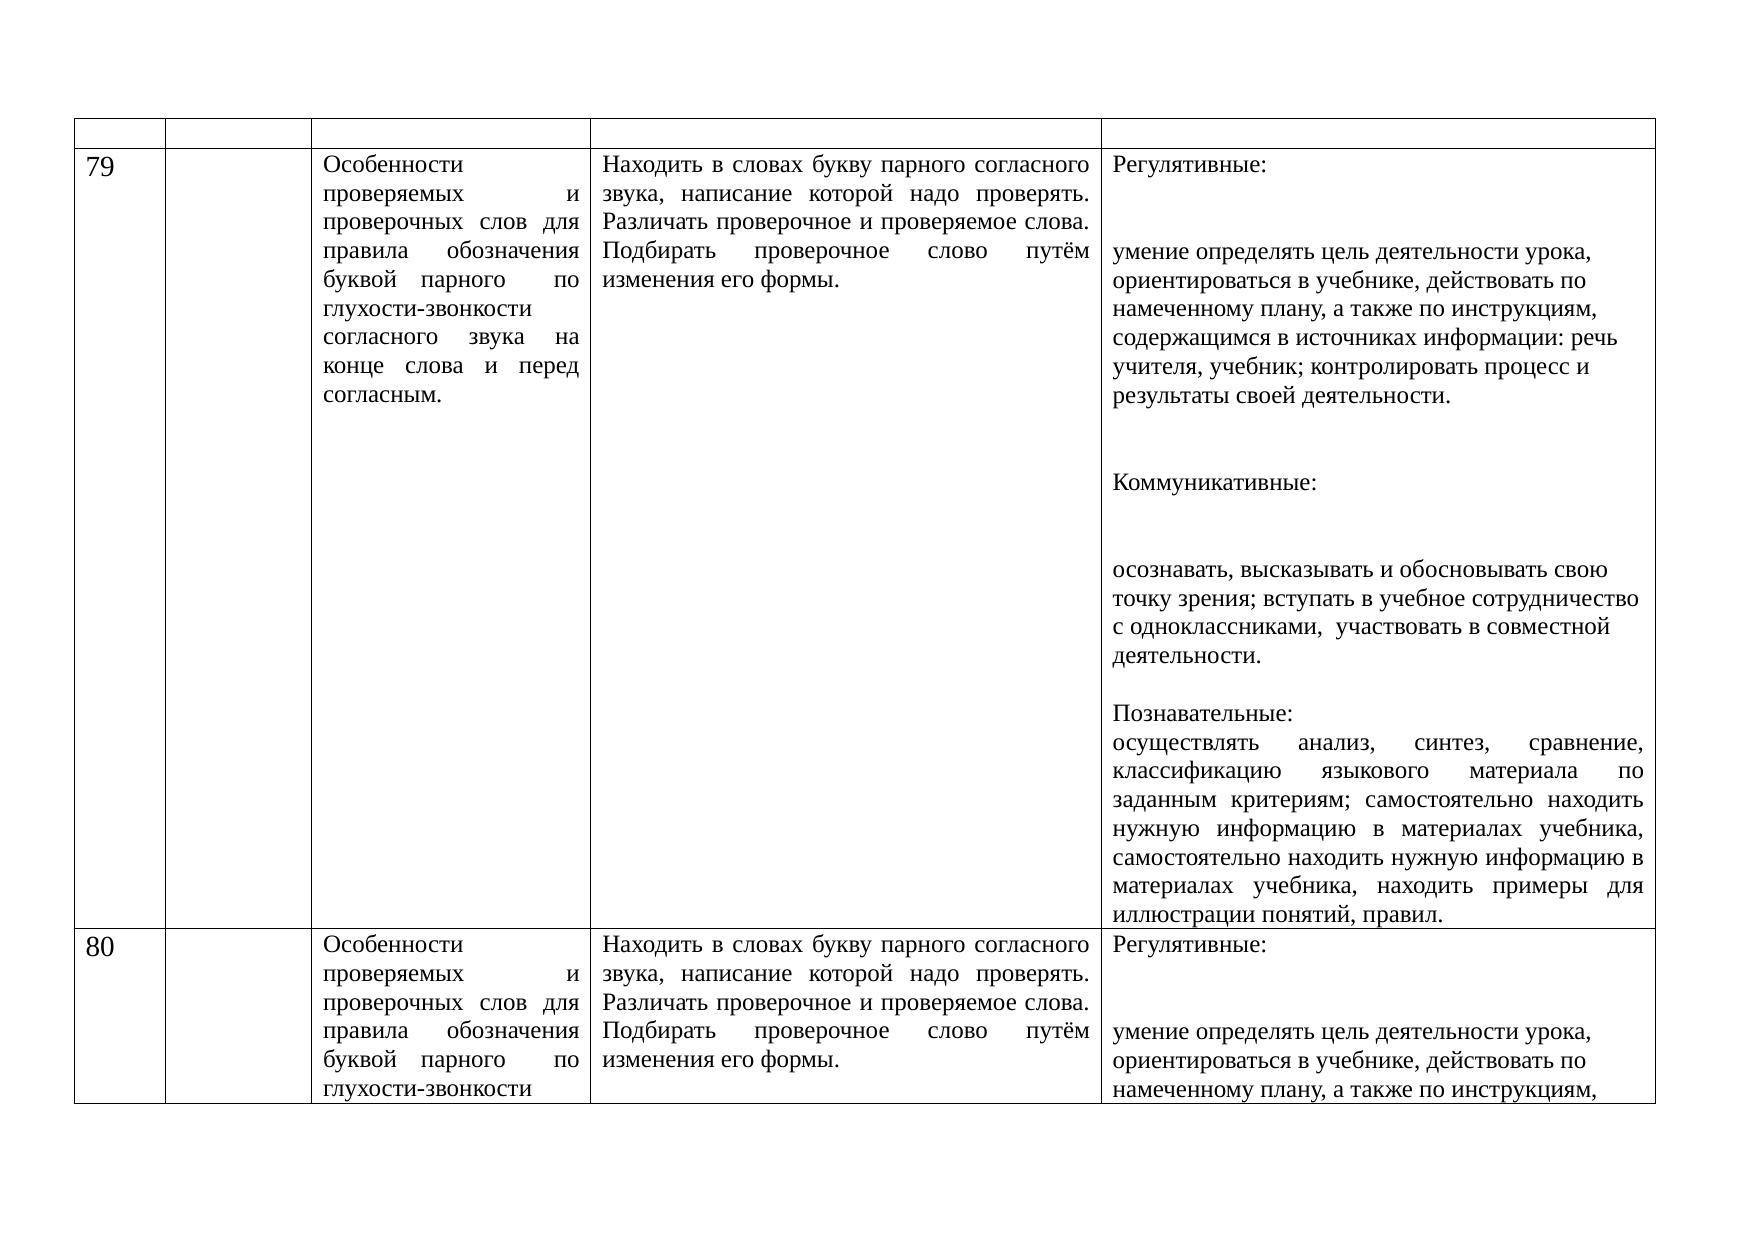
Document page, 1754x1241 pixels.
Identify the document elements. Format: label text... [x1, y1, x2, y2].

table_cell [166, 929, 311, 1102]
table_cell Особенности проверяемых и проверочных слов для правила обозначения буквой парного по глухости-звонкости [312, 929, 590, 1102]
table_cell [166, 119, 311, 148]
table_cell Регулятивные: умение определять цель деятельности урока, ориентироваться в учебнике, действовать по намеченному плану, а также по инструкциям, [1102, 929, 1655, 1102]
table_cell Регулятивные: умение определять цель деятельности урока, ориентироваться в учебнике, действовать по намеченному плану, а также по инструкциям, содержащимся в источниках информации: речь учителя, учебник; контролировать процесс и результаты своей деятельности. Коммуникативные: осознавать, высказывать и обосновывать свою точку зрения; вступать в учебное сотрудничество с одноклассниками, участвовать в совместной деятельности. Познавательные: осуществлять анализ, синтез, сравнение, классификацию языкового материала по заданным критериям; самостоятельно находить нужную информацию в материалах учебника, самостоятельно находить нужную информацию в материалах учебника, находить примеры для иллюстрации понятий, правил. [1102, 149, 1655, 928]
table_cell [312, 119, 590, 148]
table_cell [1102, 119, 1655, 148]
table_cell Находить в словах букву парного согласного звука, написание которой надо проверять. Различать проверочное и проверяемое слова. Подбирать проверочное слово путём изменения его формы. [591, 149, 1101, 928]
table_cell [75, 119, 165, 148]
table_cell Находить в словах букву парного согласного звука, написание которой надо проверять. Различать проверочное и проверяемое слова. Подбирать проверочное слово путём изменения его формы. [591, 929, 1101, 1102]
table_cell Особенности проверяемых и проверочных слов для правила обозначения буквой парного по глухости-звонкости согласного звука на конце слова и перед согласным. [312, 149, 590, 928]
table_cell 79 [75, 149, 165, 928]
table_cell [591, 119, 1101, 148]
table_cell [166, 149, 311, 928]
table_cell 80 [75, 929, 165, 1102]
